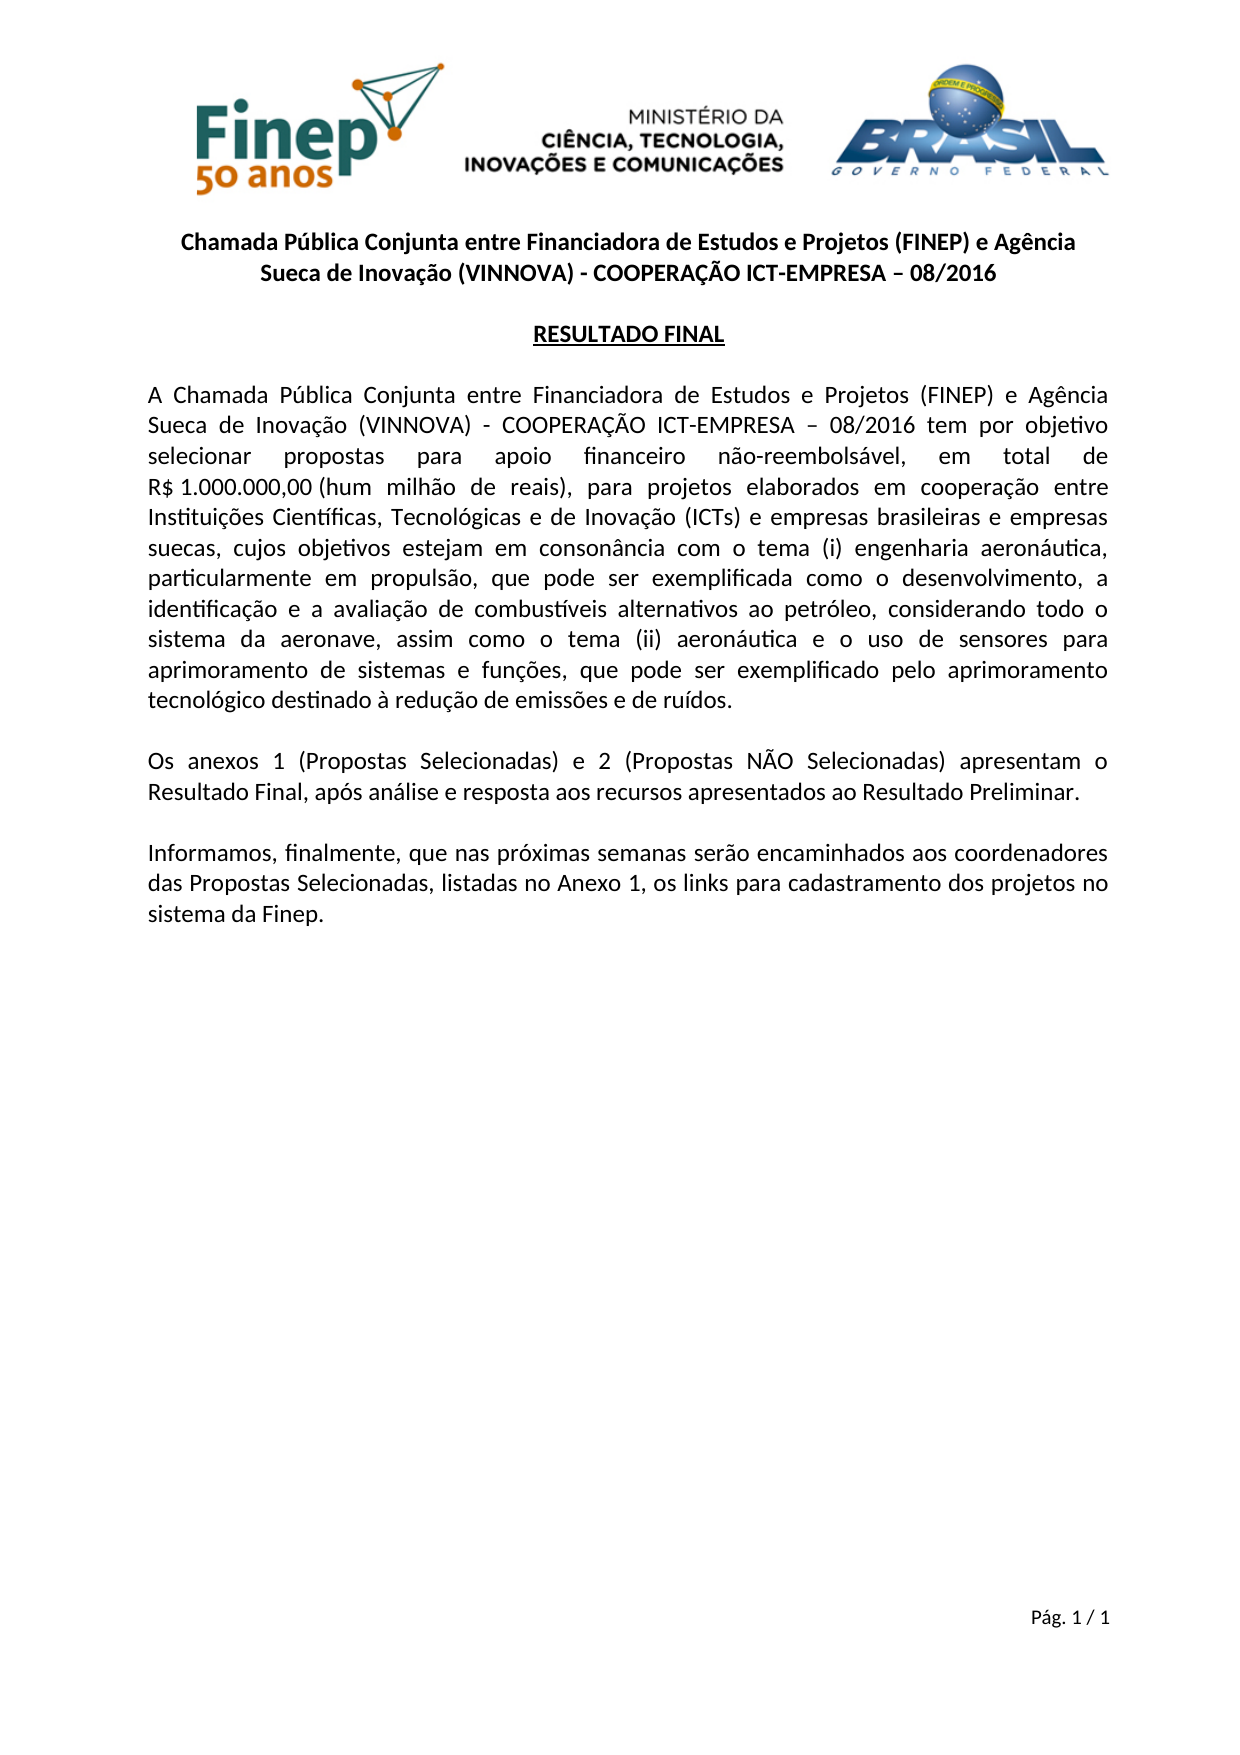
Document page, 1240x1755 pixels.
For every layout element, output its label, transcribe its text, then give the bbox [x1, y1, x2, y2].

text Os anexos 1 (Propostas Selecionadas) e 2 (Propostas NÃO Selecionadas) apresentam o Resultado Final, após análise e resposta aos recursos apresentados ao Resultado Preliminar. [148, 745, 1110, 806]
text Informamos, finalmente, que nas próximas semanas serão encaminhados aos coordenadores das Propostas Selecionadas, listadas no Anexo 1, os links para cadastramento dos projetos no sistema da Finep. [148, 837, 1110, 928]
text A Chamada Pública Conjunta entre Financiadora de Estudos e Projetos (FINEP) e Agência Sueca de Inovação (VINNOVA) - COOPERAÇÃO ICT-EMPRESA – 08/2016 tem por objetivo selecionar propostas para apoio financeiro não-reembolsável, em total de R$ 1.000.000,00 (hum milhão de reais), para projetos elaborados em cooperação entre Instituições Científicas, Tecnológicas e de Inovação (ICTs) e empresas brasileiras e empresas suecas, cujos objetivos estejam em consonância com o tema (i) engenharia aeronáutica, particularmente em propulsão, que pode ser exemplificada como o desenvolvimento, a identificação e a avaliação de combustíveis alternativos ao petróleo, considerando todo o sistema da aeronave, assim como o tema (ii) aeronáutica e o uso de sensores para aprimoramento de sistemas e funções, que pode ser exemplificado pelo aprimoramento tecnológico destinado à redução de emissões e de ruídos. [148, 379, 1110, 715]
